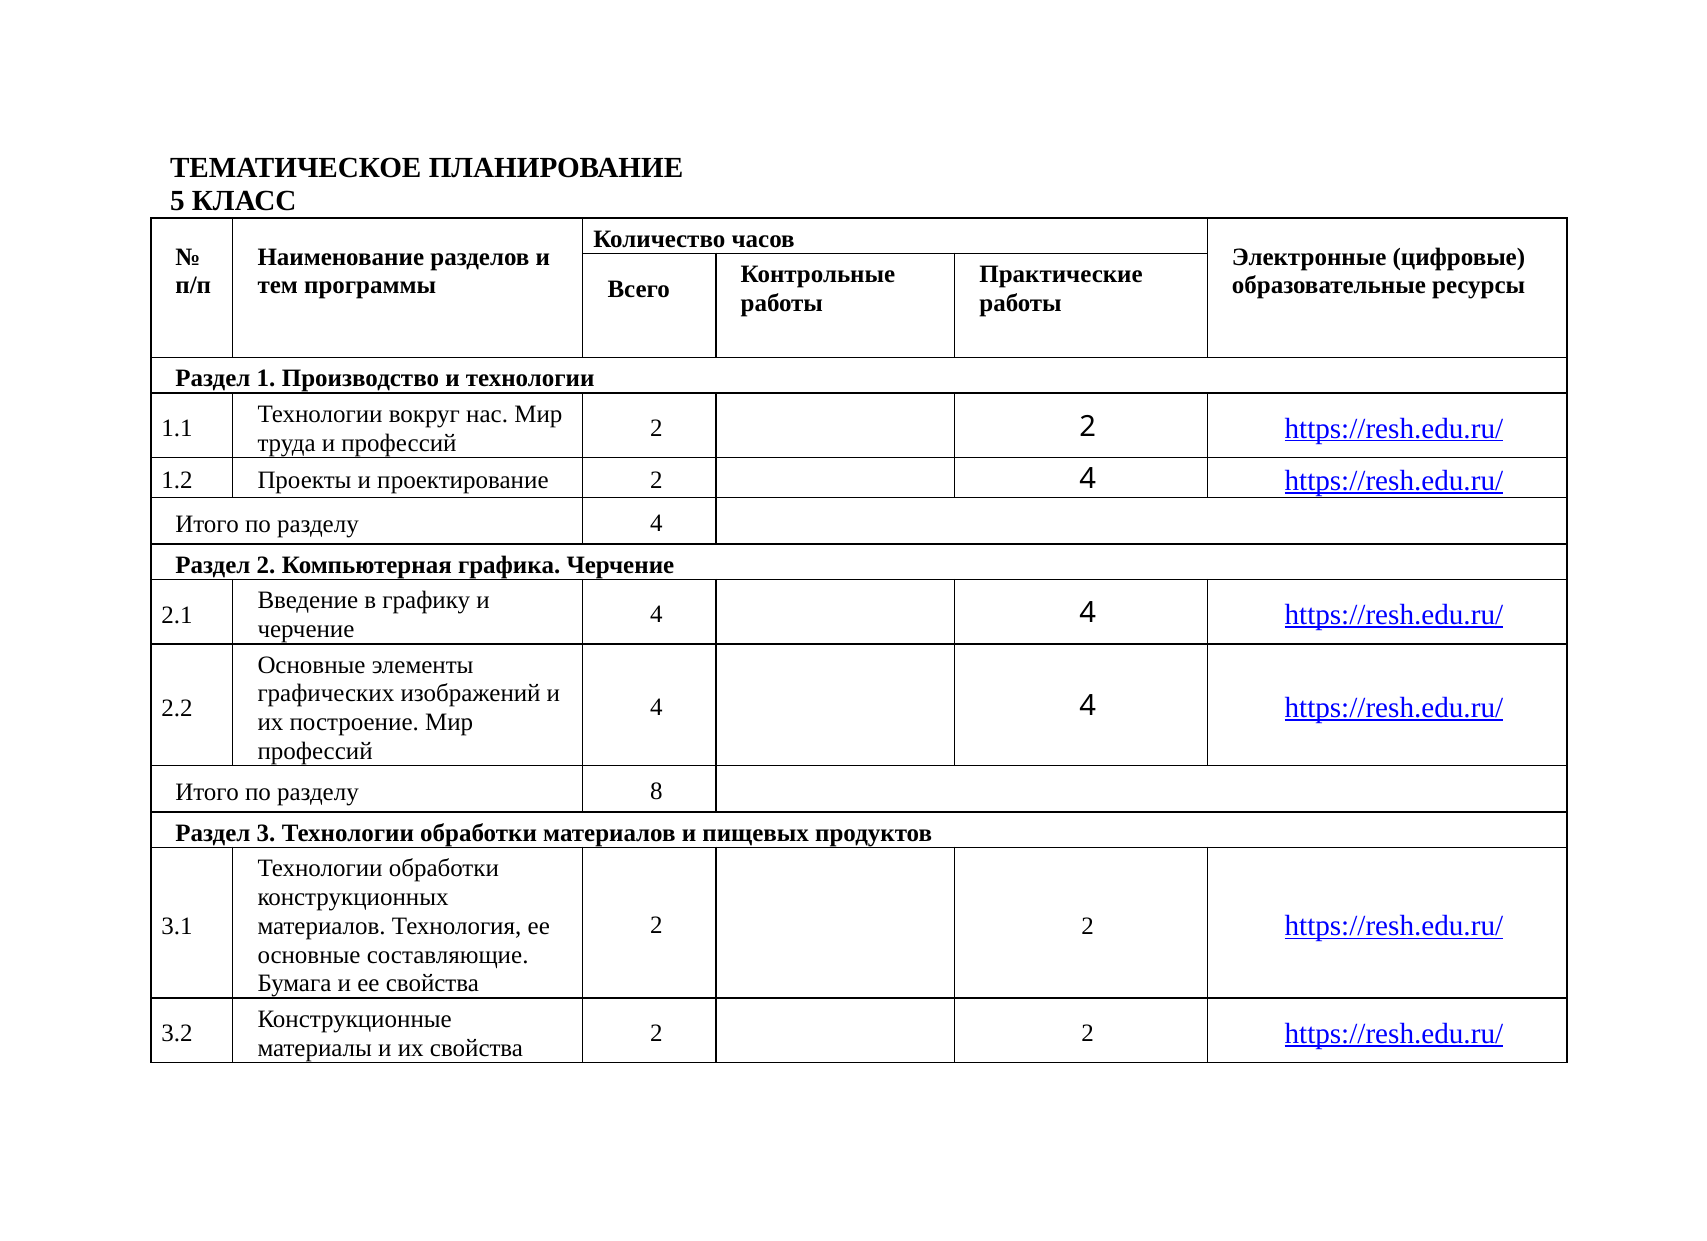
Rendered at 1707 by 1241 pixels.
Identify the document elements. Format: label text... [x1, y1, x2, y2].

table_cell 2 [583, 848, 715, 997]
table_cell 4 [955, 645, 1207, 765]
table_cell Технологии обработки конструкционных материалов. Технология, ее основные составляющие. Бумага и ее свойства [233, 848, 582, 997]
table_cell [717, 458, 954, 497]
table_cell [717, 999, 954, 1061]
table_cell 2 [583, 999, 715, 1061]
table_header № п/п [152, 219, 232, 357]
table_cell [717, 580, 954, 643]
table_cell 2 [583, 394, 715, 456]
table_cell [717, 766, 1566, 811]
table_cell 4 [583, 580, 715, 643]
table_cell Раздел 2. Компьютерная графика. Черчение [152, 545, 1566, 579]
table_cell Конструкционные материалы и их свойства [233, 999, 582, 1061]
table_header Количество часов [583, 219, 1207, 253]
table_header Электронные (цифровые) образовательные ресурсы [1208, 219, 1566, 357]
table_cell 8 [583, 766, 715, 811]
table_cell [717, 848, 954, 997]
table_cell [717, 498, 1566, 543]
table_cell [717, 394, 954, 456]
table_cell https://resh.edu.ru/ [1208, 580, 1566, 643]
table_cell https://resh.edu.ru/ [1208, 848, 1566, 997]
table_cell 4 [583, 645, 715, 765]
table_cell 2 [955, 848, 1207, 997]
table_cell https://resh.edu.ru/ [1208, 999, 1566, 1061]
table_cell 1.2 [152, 458, 232, 497]
table_cell 1.1 [152, 394, 232, 456]
table_cell 2.1 [152, 580, 232, 643]
text 5 КЛАСС [162, 183, 1557, 217]
table_cell Проекты и проектирование [233, 458, 582, 497]
table_cell Раздел 1. Производство и технологии [152, 358, 1566, 392]
table_cell 4 [583, 498, 715, 543]
table_cell Всего [583, 254, 715, 357]
table_cell Технологии вокруг нас. Мир труда и профессий [233, 394, 582, 456]
table_cell 3.1 [152, 848, 232, 997]
table_cell https://resh.edu.ru/ [1208, 458, 1566, 497]
table_cell Контрольные работы [717, 254, 954, 357]
table_cell [717, 645, 954, 765]
table_cell Итого по разделу [152, 766, 582, 811]
table_cell 2.2 [152, 645, 232, 765]
table_cell Введение в графику и черчение [233, 580, 582, 643]
table_cell Итого по разделу [152, 498, 582, 543]
table_cell 4 [955, 458, 1207, 497]
table_cell 2 [583, 458, 715, 497]
table_cell 4 [955, 580, 1207, 643]
table_cell Раздел 3. Технологии обработки материалов и пищевых продуктов [152, 813, 1566, 847]
table_cell 3.2 [152, 999, 232, 1061]
table_cell 2 [955, 394, 1207, 456]
text ТЕМАТИЧЕСКОЕ ПЛАНИРОВАНИЕ [162, 150, 1557, 183]
table_cell Основные элементы графических изображений и их построение. Мир профессий [233, 645, 582, 765]
table_header Наименование разделов и тем программы [233, 219, 582, 357]
table_cell https://resh.edu.ru/ [1208, 394, 1566, 456]
table_cell 2 [955, 999, 1207, 1061]
table_cell Практические работы [955, 254, 1207, 357]
table_cell https://resh.edu.ru/ [1208, 645, 1566, 765]
